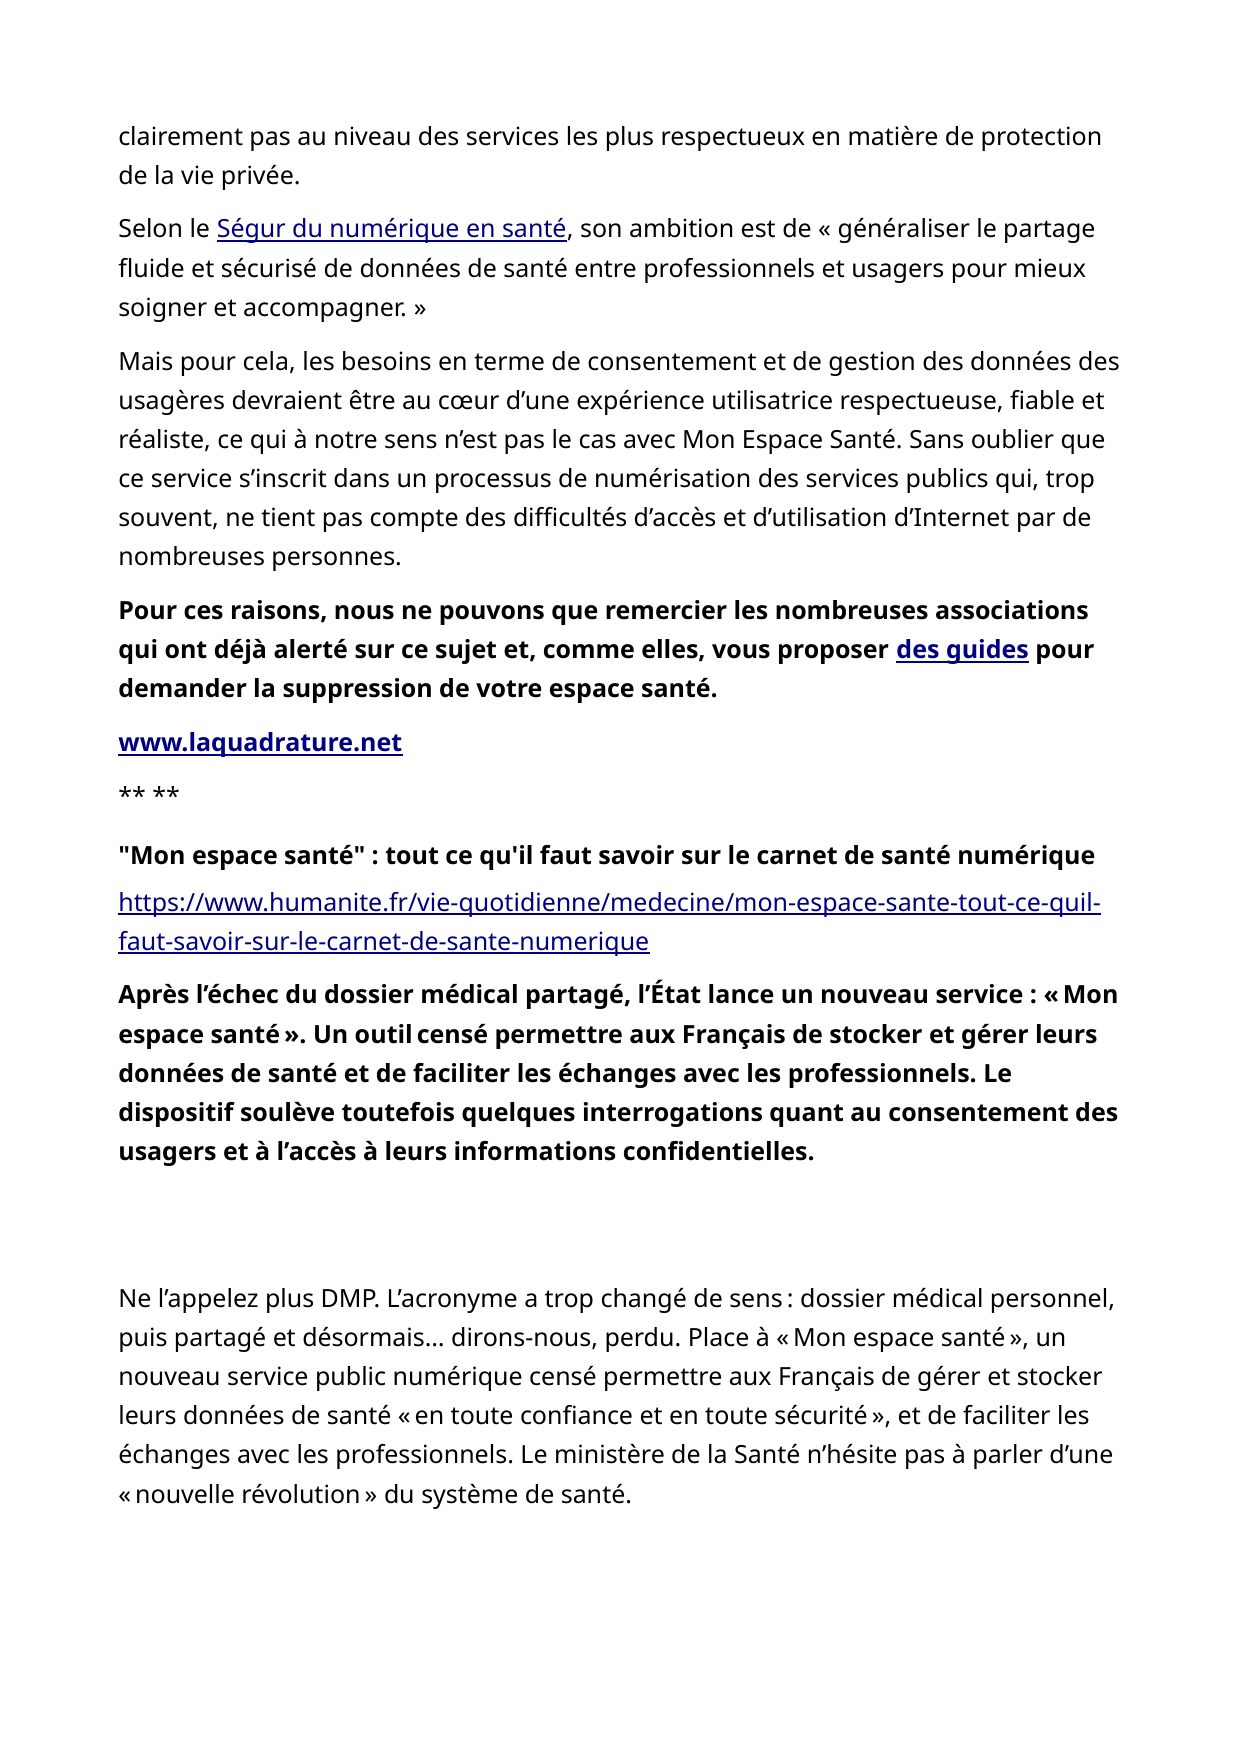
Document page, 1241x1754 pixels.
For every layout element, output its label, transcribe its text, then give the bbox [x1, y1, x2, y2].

text Après l’échec du dossier médical partagé, l’État lance un nouveau service : « Mon espace santé ». Un outil censé permettre aux Français de stocker et gérer leurs données de santé et de faciliter les échanges avec les professionnels. Le dispositif soulève toutefois quelques interrogations quant au consentement des usagers et à l’accès à leurs informations confidentielles. [118, 977, 1122, 1168]
text Selon le Ségur du numérique en santé, son ambition est de « généraliser le partage fluide et sécurisé de données de santé entre professionnels et usagers pour mieux soigner et accompagner. » [118, 211, 1122, 323]
subtitle "Mon espace santé" : tout ce qu'il faut savoir sur le carnet de santé numérique [118, 838, 1122, 872]
text ** ** [118, 778, 1122, 813]
text https://www.humanite.fr/vie-quotidienne/medecine/mon-espace-sante-tout-ce-quil-faut-savoir-sur-le-carnet-de-sante-numerique [118, 884, 1122, 957]
text Ne l’appelez plus DMP. L’acronyme a trop changé de sens : dossier médical personnel, puis partagé et désormais… dirons-nous, perdu. Place à « Mon espace santé », un nouveau service public numérique censé permettre aux Français de gérer et stocker leurs données de santé « en toute confiance et en toute sécurité », et de faciliter les échanges avec les professionnels. Le ministère de la Santé n’hésite pas à parler d’une « nouvelle révolution » du système de santé. [118, 1280, 1122, 1510]
text Mais pour cela, les besoins en terme de consentement et de gestion des données des usagères devraient être au cœur d’une expérience utilisatrice respectueuse, fiable et réaliste, ce qui à notre sens n’est pas le cas avec Mon Espace Santé. Sans oublier que ce service s’inscrit dans un processus de numérisation des services publics qui, trop souvent, ne tient pas compte des difficultés d’accès et d’utilisation d’Internet par de nombreuses personnes. [118, 343, 1122, 573]
text Pour ces raisons, nous ne pouvons que remercier les nombreuses associations qui ont déjà alerté sur ce sujet et, comme elles, vous proposer des guides pour demander la suppression de votre espace santé. [118, 593, 1122, 705]
text www.laquadrature.net [118, 725, 1122, 759]
text clairement pas au niveau des services les plus respectueux en matière de protection de la vie privée. [118, 118, 1122, 191]
